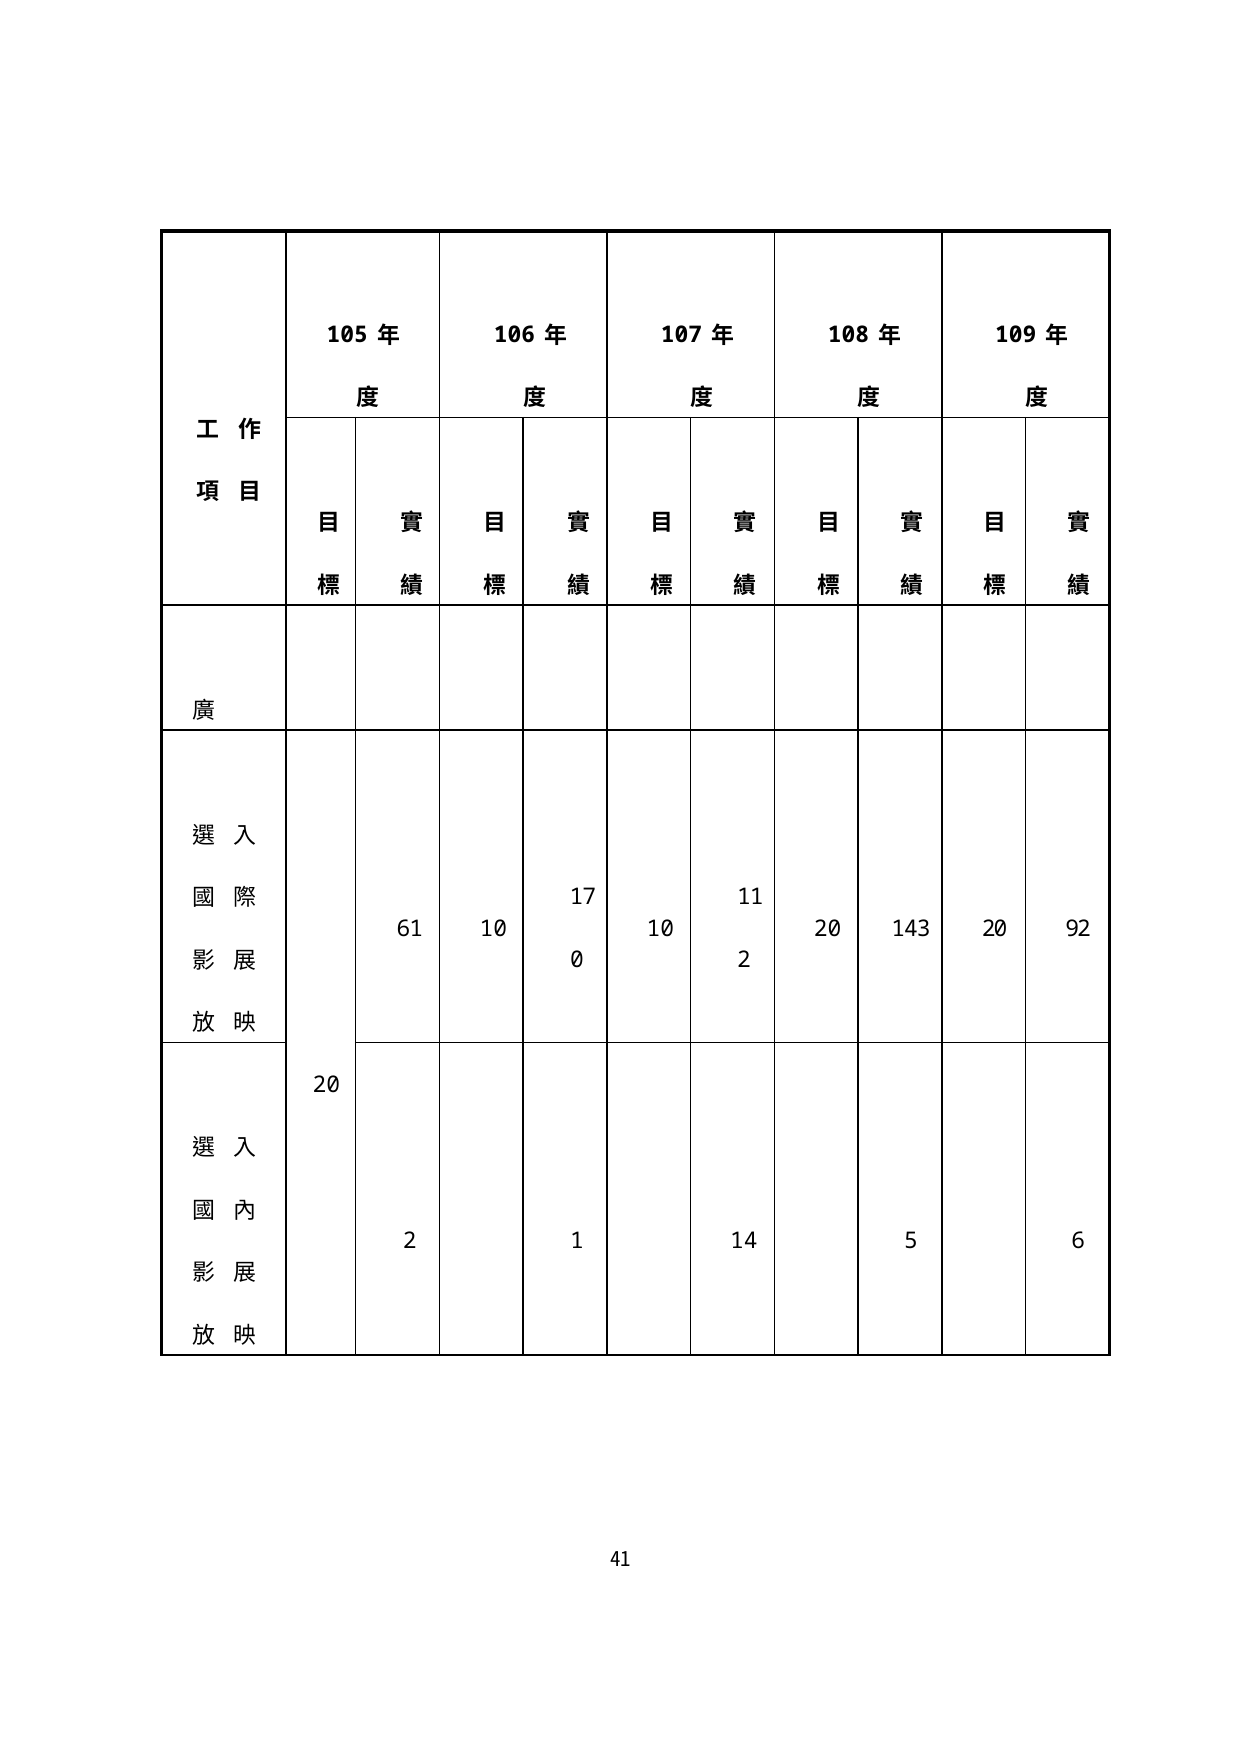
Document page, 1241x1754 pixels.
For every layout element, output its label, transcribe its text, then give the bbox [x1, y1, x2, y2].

table_cell 10 [608, 731, 690, 1042]
table_cell [943, 1043, 1025, 1354]
table_cell [440, 1043, 522, 1354]
table_cell [524, 606, 606, 729]
table_cell 61 [356, 731, 439, 1042]
table_cell 2 [356, 1043, 439, 1354]
table_header 109年度 [943, 233, 1108, 417]
table_cell [775, 606, 857, 729]
table_cell [1026, 606, 1108, 729]
table_cell 10 [440, 731, 522, 1042]
table_cell 選入國際影展放映 [163, 731, 285, 1042]
table_cell 1 [524, 1043, 606, 1354]
table_header 108年度 [775, 233, 941, 417]
table_cell 170 [524, 731, 606, 1042]
table_cell 實績 [1026, 418, 1108, 604]
table_cell [608, 1043, 690, 1354]
table_cell [287, 606, 355, 729]
table_cell [356, 606, 439, 729]
table_cell 目標 [287, 418, 355, 604]
table_cell 實績 [859, 418, 941, 604]
table_cell [775, 1043, 857, 1354]
table_cell 目標 [775, 418, 857, 604]
table_cell [859, 606, 941, 729]
table_cell 實績 [691, 418, 774, 604]
table_cell 20 [943, 731, 1025, 1042]
table_cell 目標 [440, 418, 522, 604]
table_cell [943, 606, 1025, 729]
table_cell 實績 [524, 418, 606, 604]
table_header 105年度 [287, 233, 439, 417]
table_cell 6 [1026, 1043, 1108, 1354]
table_cell 目標 [943, 418, 1025, 604]
table_cell 143 [859, 731, 941, 1042]
table_cell 5 [859, 1043, 941, 1354]
table_header 工作項目 [163, 233, 285, 604]
table_cell [608, 606, 690, 729]
table_cell 實績 [356, 418, 439, 604]
table_cell 20 [287, 731, 355, 1354]
table_cell 112 [691, 731, 774, 1042]
table_cell [691, 606, 774, 729]
table_cell 目標 [608, 418, 690, 604]
table_cell 選入國內影展放映 [163, 1043, 285, 1354]
table_header 107年度 [608, 233, 774, 417]
table_cell [440, 606, 522, 729]
table_cell 14 [691, 1043, 774, 1354]
table_header 106年度 [440, 233, 606, 417]
table_cell 廣 [163, 606, 285, 729]
table_cell 20 [775, 731, 857, 1042]
table_cell 92 [1026, 731, 1108, 1042]
